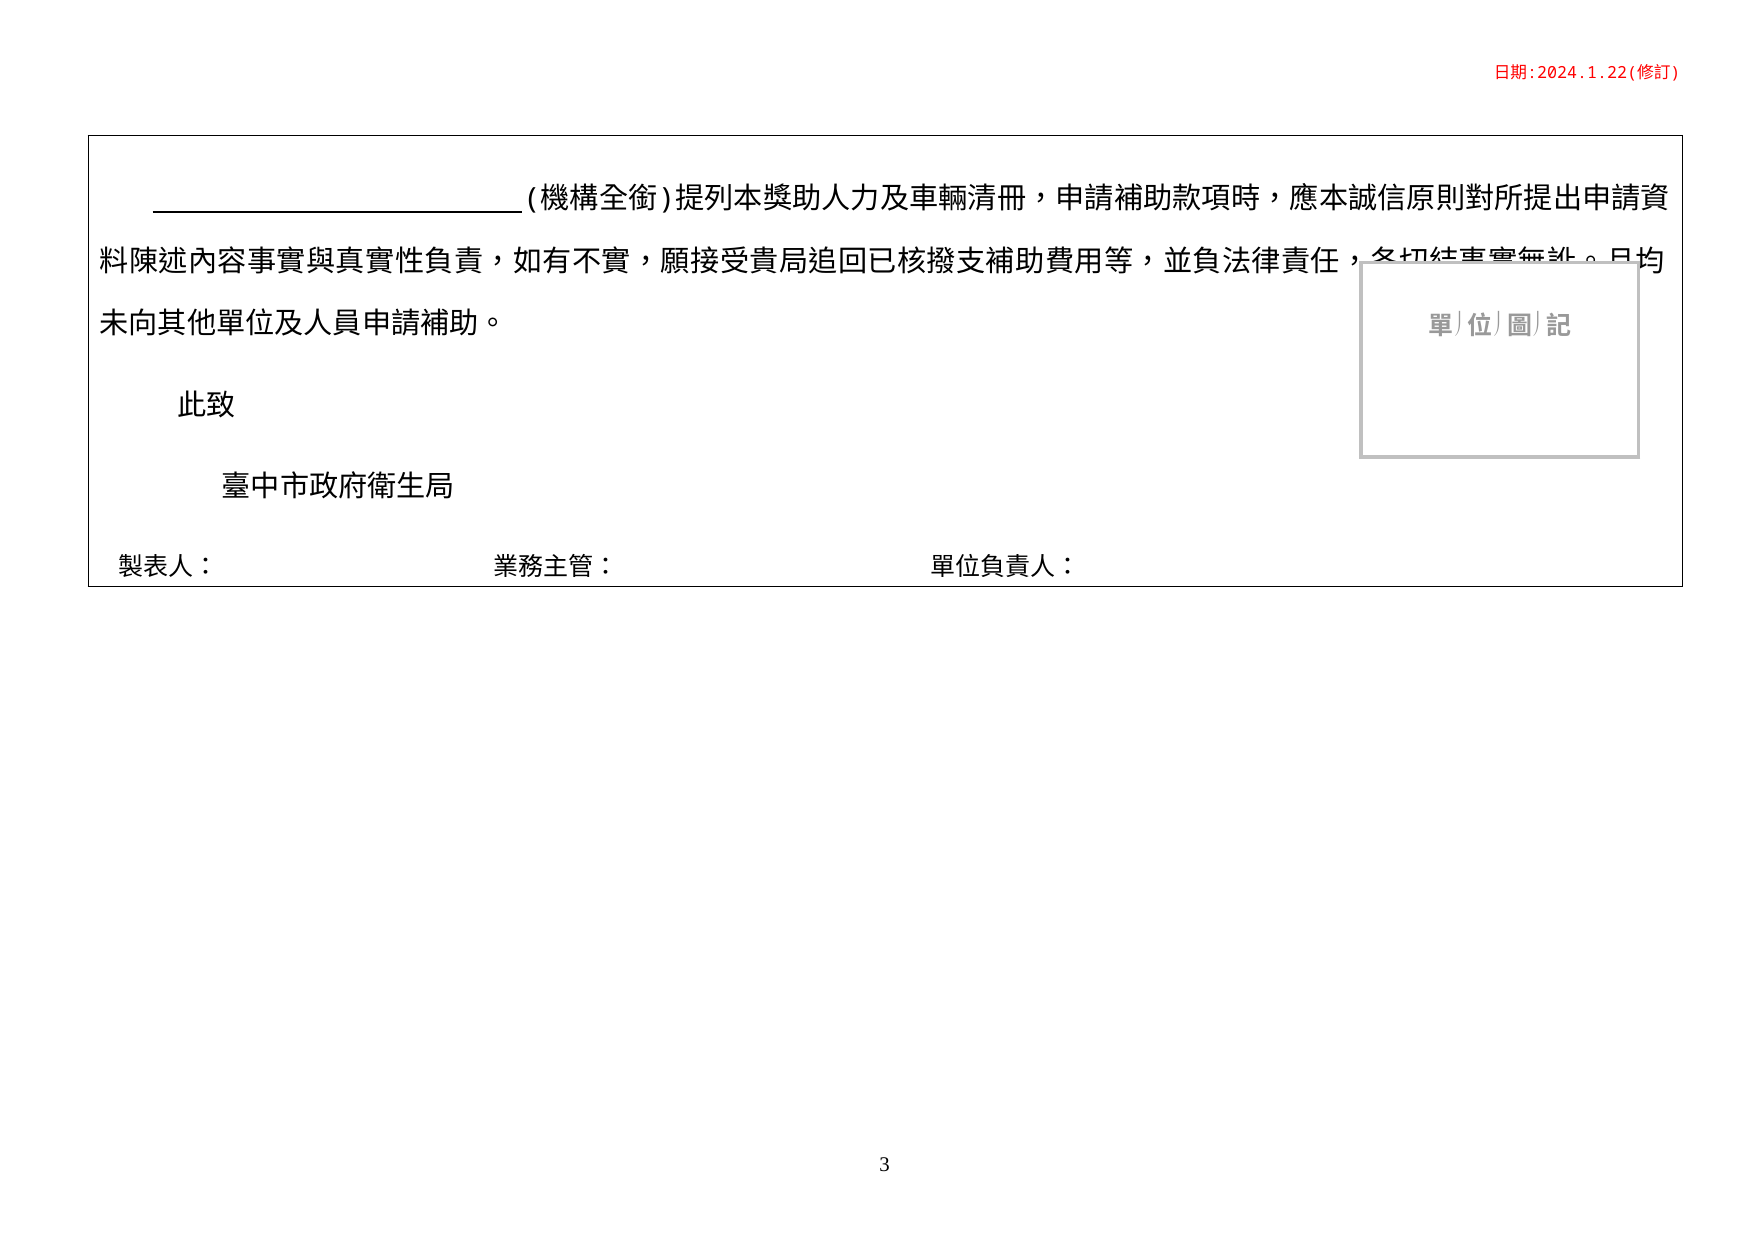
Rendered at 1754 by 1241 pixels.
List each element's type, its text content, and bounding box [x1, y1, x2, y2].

table_cell (機構全銜)提列本獎助人力及車輛清冊，申請補助款項時，應本誠信原則對所提出申請資料陳述內容事實與真實性負責，如有不實，願接受貴局追回已核撥支補助費用等，並負法律責任，各切結事實無訛。且均未向其他單位及人員申請補助。 此致 臺中市政府衛生局 製表人： 業務主管： 單位負責人： [89, 136, 1682, 586]
